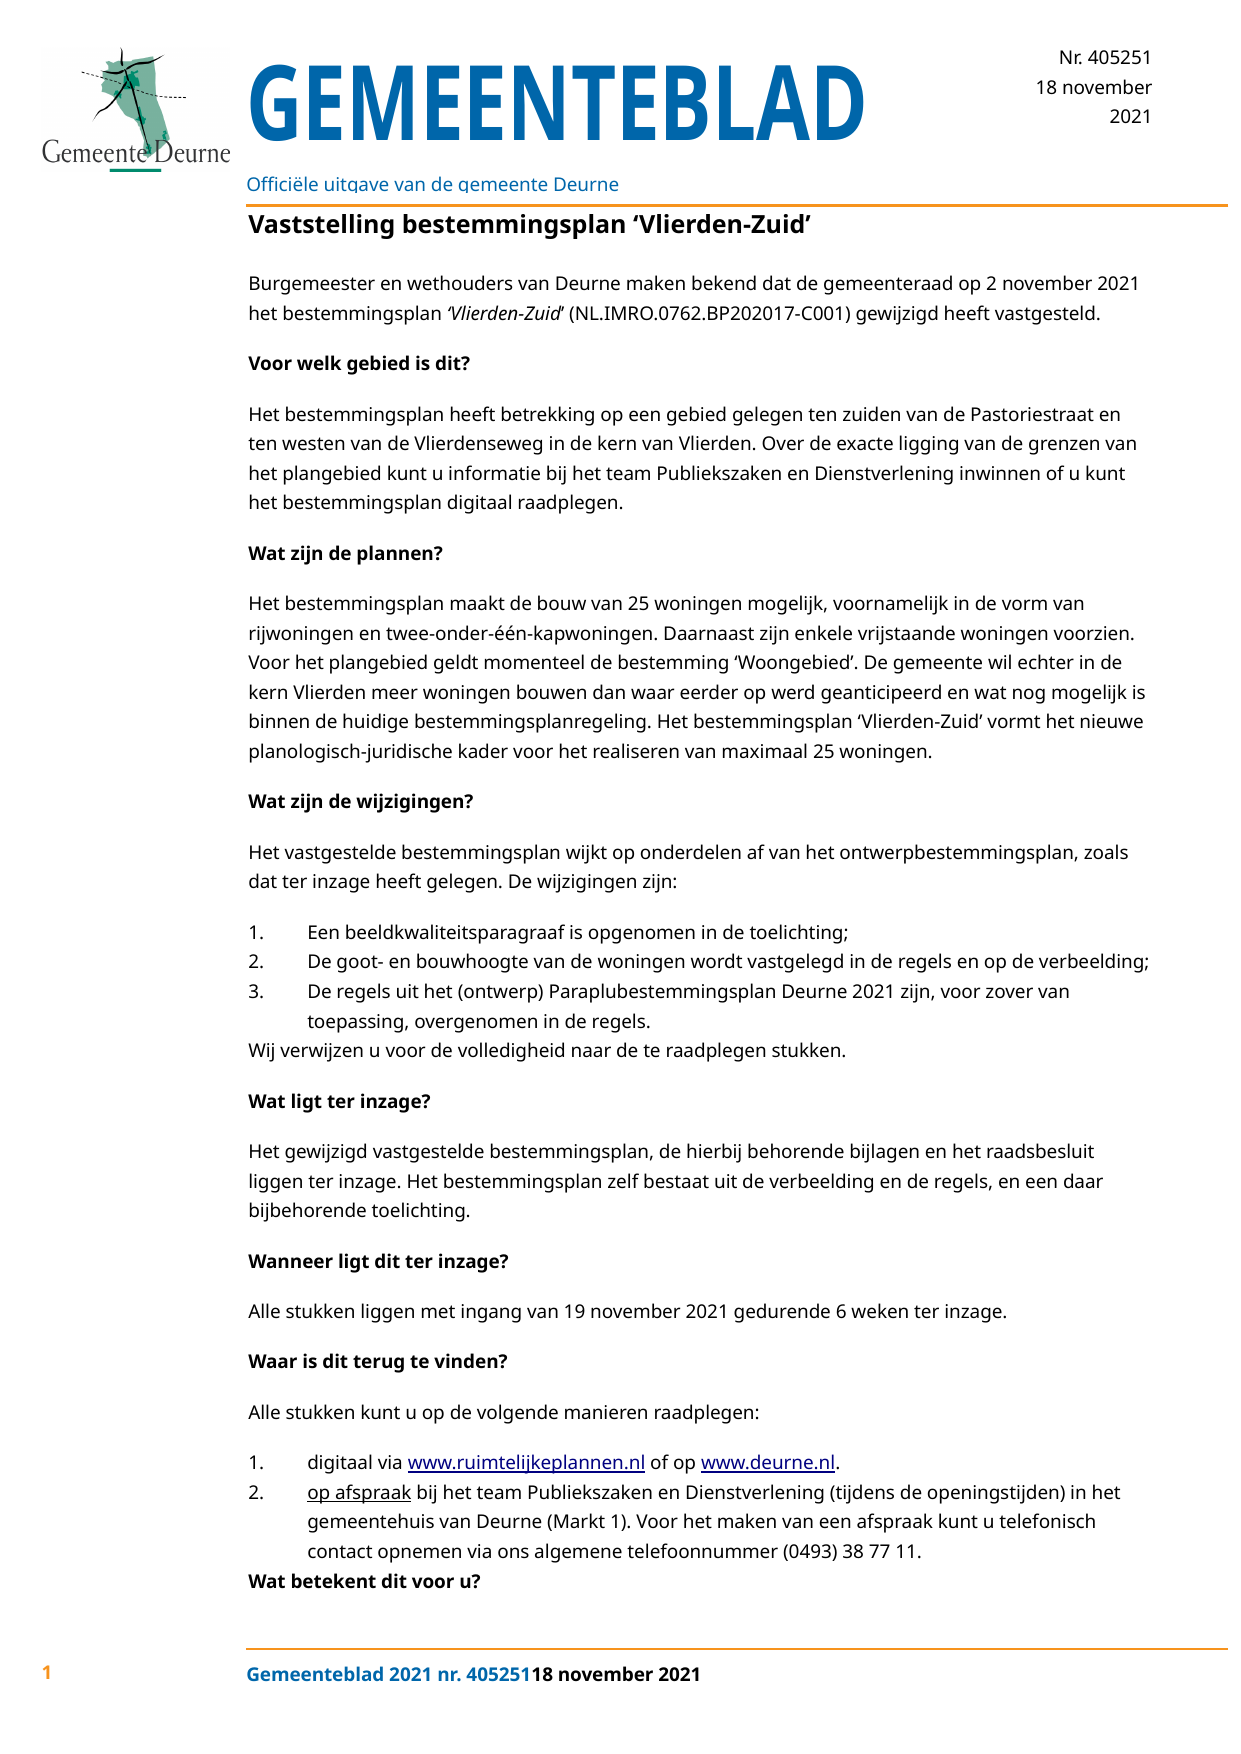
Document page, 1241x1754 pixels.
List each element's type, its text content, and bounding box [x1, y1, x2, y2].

text Het vastgestelde bestemmingsplan wijkt op onderdelen af van het ontwerpbestemmingsplan, zoals dat ter inzage heeft gelegen. De wijzigingen zijn: [248, 839, 1152, 894]
text Alle stukken liggen met ingang van 19 november 2021 gedurende 6 weken ter inzage. [248, 1298, 1152, 1324]
text Wanneer ligt dit ter inzage? [248, 1248, 1152, 1273]
text Wat zijn de wijzigingen? [248, 789, 1152, 814]
text Wat betekent dit voor u? [248, 1568, 1152, 1593]
list digitaal via www.ruimtelijkeplannen.nl of op www.deurne.nl. [248, 1449, 1152, 1475]
text Burgemeester en wethouders van Deurne maken bekend dat de gemeenteraad op 2 november 2021 het bestemmingsplan ‘Vlierden-Zuid’ (NL.IMRO.0762.BP202017-C001) gewijzigd heeft vastgesteld. [248, 270, 1152, 326]
text Voor welk gebied is dit? [248, 350, 1152, 376]
list op afspraak bij het team Publiekszaken en Dienstverlening (tijdens de openingstijden) in het gemeentehuis van Deurne (Markt 1). Voor het maken van een afspraak kunt u telefonisch contact opnemen via ons algemene telefoonnummer (0493) 38 77 11. [248, 1479, 1152, 1564]
text Het gewijzigd vastgestelde bestemmingsplan, de hierbij behorende bijlagen en het raadsbesluit liggen ter inzage. Het bestemmingsplan zelf bestaat uit de verbeelding en de regels, en een daar bijbehorende toelichting. [248, 1138, 1152, 1223]
text Het bestemmingsplan maakt de bouw van 25 woningen mogelijk, voornamelijk in de vorm van rijwoningen en twee-onder-één-kapwoningen. Daarnaast zijn enkele vrijstaande woningen voorzien. Voor het plangebied geldt momenteel de bestemming ‘Woongebied’. De gemeente wil echter in de kern Vlierden meer woningen bouwen dan waar eerder op werd geanticipeerd en wat nog mogelijk is binnen de huidige bestemmingsplanregeling. Het bestemmingsplan ‘Vlierden-Zuid’ vormt het nieuwe planologisch-juridische kader voor het realiseren van maximaal 25 woningen. [248, 590, 1152, 764]
list De goot- en bouwhoogte van de woningen wordt vastgelegd in de regels en op de verbeelding; [248, 949, 1152, 974]
list Een beeldkwaliteitsparagraaf is opgenomen in de toelichting; [248, 919, 1152, 945]
picture [41, 47, 231, 172]
text Waar is dit terug te vinden? [248, 1349, 1152, 1374]
list De regels uit het (ontwerp) Paraplubestemmingsplan Deurne 2021 zijn, voor zover van toepassing, overgenomen in de regels. [248, 978, 1152, 1033]
text Het bestemmingsplan heeft betrekking op een gebied gelegen ten zuiden van de Pastoriestraat en ten westen van de Vlierdenseweg in de kern van Vlierden. Over de exacte ligging van de grenzen van het plangebied kunt u informatie bij het team Publiekszaken en Dienstverlening inwinnen of u kunt het bestemmingsplan digitaal raadplegen. [248, 401, 1152, 515]
text Wij verwijzen u voor de volledigheid naar de te raadplegen stukken. [248, 1037, 1152, 1063]
text Vaststelling bestemmingsplan ‘Vlierden-Zuid’ [248, 207, 1152, 241]
text Alle stukken kunt u op de volgende manieren raadplegen: [248, 1399, 1152, 1425]
text Wat zijn de plannen? [248, 540, 1152, 566]
text Wat ligt ter inzage? [248, 1088, 1152, 1113]
